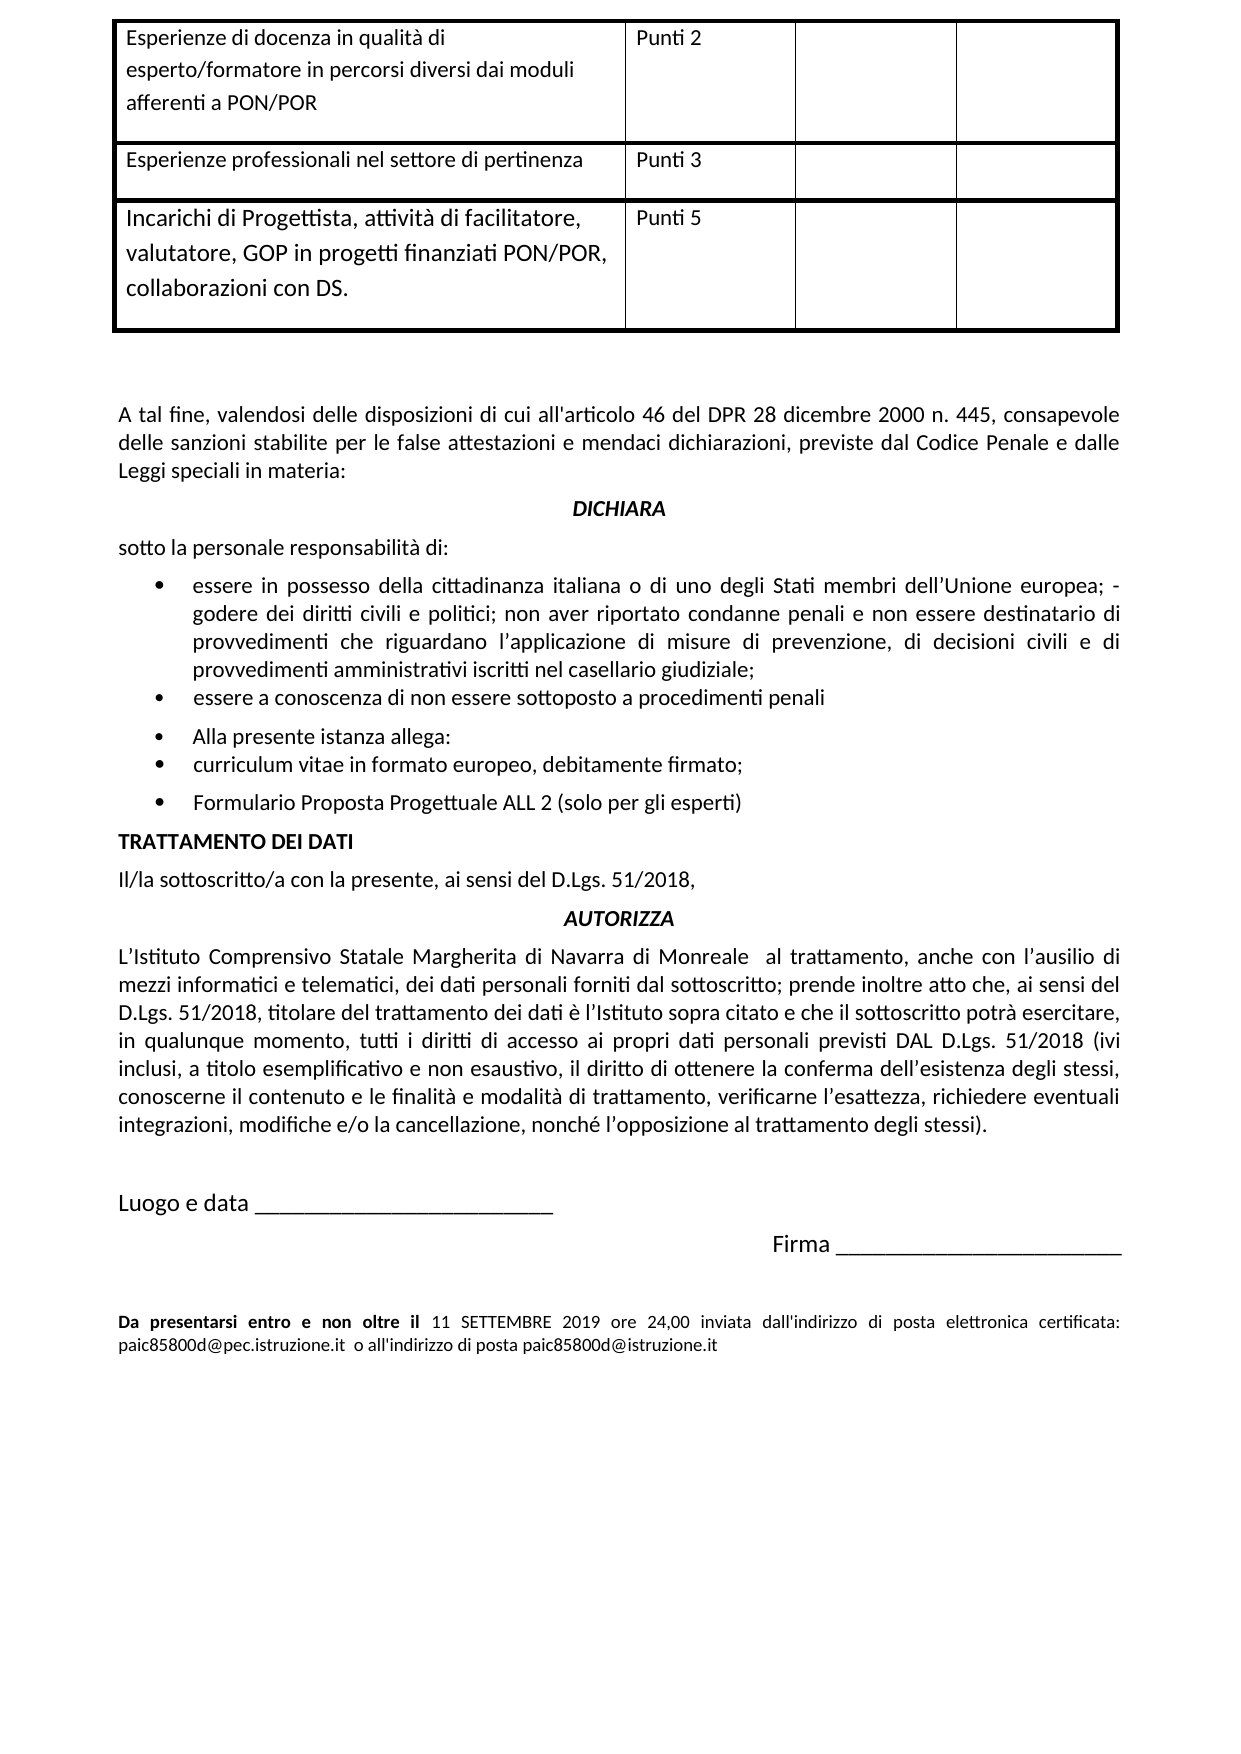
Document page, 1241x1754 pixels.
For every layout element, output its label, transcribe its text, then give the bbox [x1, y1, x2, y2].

table_cell [957, 145, 1115, 198]
table_cell Esperienze professionali nel settore di pertinenza [117, 145, 625, 198]
text A tal fine, valendosi delle disposizioni di cui all'articolo 46 del DPR 28 dicembre 2000 n. 445, consapevole delle sanzioni stabilite per le false attestazioni e mendaci dichiarazioni, previste dal Codice Penale e dalle Leggi speciali in materia: [118, 400, 1122, 484]
list essere a conoscenza di non essere sottoposto a procedimenti penali [156, 683, 1122, 712]
text sotto la personale responsabilità di: [118, 533, 1122, 561]
table_cell [796, 23, 956, 141]
table_cell Punti 2 [626, 23, 795, 141]
table_cell Incarichi di Progettista, attività di facilitatore, valutatore, GOP in progetti finanziati PON/POR, collaborazioni con DS. [117, 203, 625, 328]
table_cell [796, 203, 956, 328]
list Alla presente istanza allega: [155, 722, 1122, 750]
table_cell Esperienze di docenza in qualità di esperto/formatore in percorsi diversi dai moduli afferenti a PON/POR [117, 23, 625, 141]
table_cell [957, 23, 1115, 141]
text Firma _______________________ [118, 1228, 1122, 1259]
table_cell [957, 203, 1115, 328]
text Luogo e data ________________________ [118, 1187, 1122, 1218]
list Formulario Proposta Progettuale ALL 2 (solo per gli esperti) [156, 788, 1122, 816]
text AUTORIZZA [118, 904, 1122, 932]
text Da presentarsi entro e non oltre il 11 SETTEMBRE 2019 ore 24,00 inviata dall'indirizzo di posta elettronica certificata: paic85800d@pec.istruzione.it o all'indirizzo di posta paic85800d@istruzione.it [118, 1310, 1122, 1356]
text DICHIARA [118, 494, 1122, 523]
list essere in possesso della cittadinanza italiana o di uno degli Stati membri dell’Unione europea; - godere dei diritti civili e politici; non aver riportato condanne penali e non essere destinatario di provvedimenti che riguardano l’applicazione di misure di prevenzione, di decisioni civili e di provvedimenti amministrativi iscritti nel casellario giudiziale; [155, 571, 1122, 683]
text L’Istituto Comprensivo Statale Margherita di Navarra di Monreale al trattamento, anche con l’ausilio di mezzi informatici e telematici, dei dati personali forniti dal sottoscritto; prende inoltre atto che, ai sensi del D.Lgs. 51/2018, titolare del trattamento dei dati è l’Istituto sopra citato e che il sottoscritto potrà esercitare, in qualunque momento, tutti i diritti di accesso ai propri dati personali previsti DAL D.Lgs. 51/2018 (ivi inclusi, a titolo esemplificativo e non esaustivo, il diritto di ottenere la conferma dell’esistenza degli stessi, conoscerne il contenuto e le finalità e modalità di trattamento, verificarne l’esattezza, richiedere eventuali integrazioni, modifiche e/o la cancellazione, nonché l’opposizione al trattamento degli stessi). [118, 942, 1122, 1138]
table_cell [796, 145, 956, 198]
table_cell Punti 3 [626, 145, 795, 198]
table_cell Punti 5 [626, 203, 795, 328]
list curriculum vitae in formato europeo, debitamente firmato; [156, 750, 1122, 778]
text TRATTAMENTO DEI DATI [118, 827, 1122, 855]
text Il/la sottoscritto/a con la presente, ai sensi del D.Lgs. 51/2018, [118, 865, 1122, 893]
